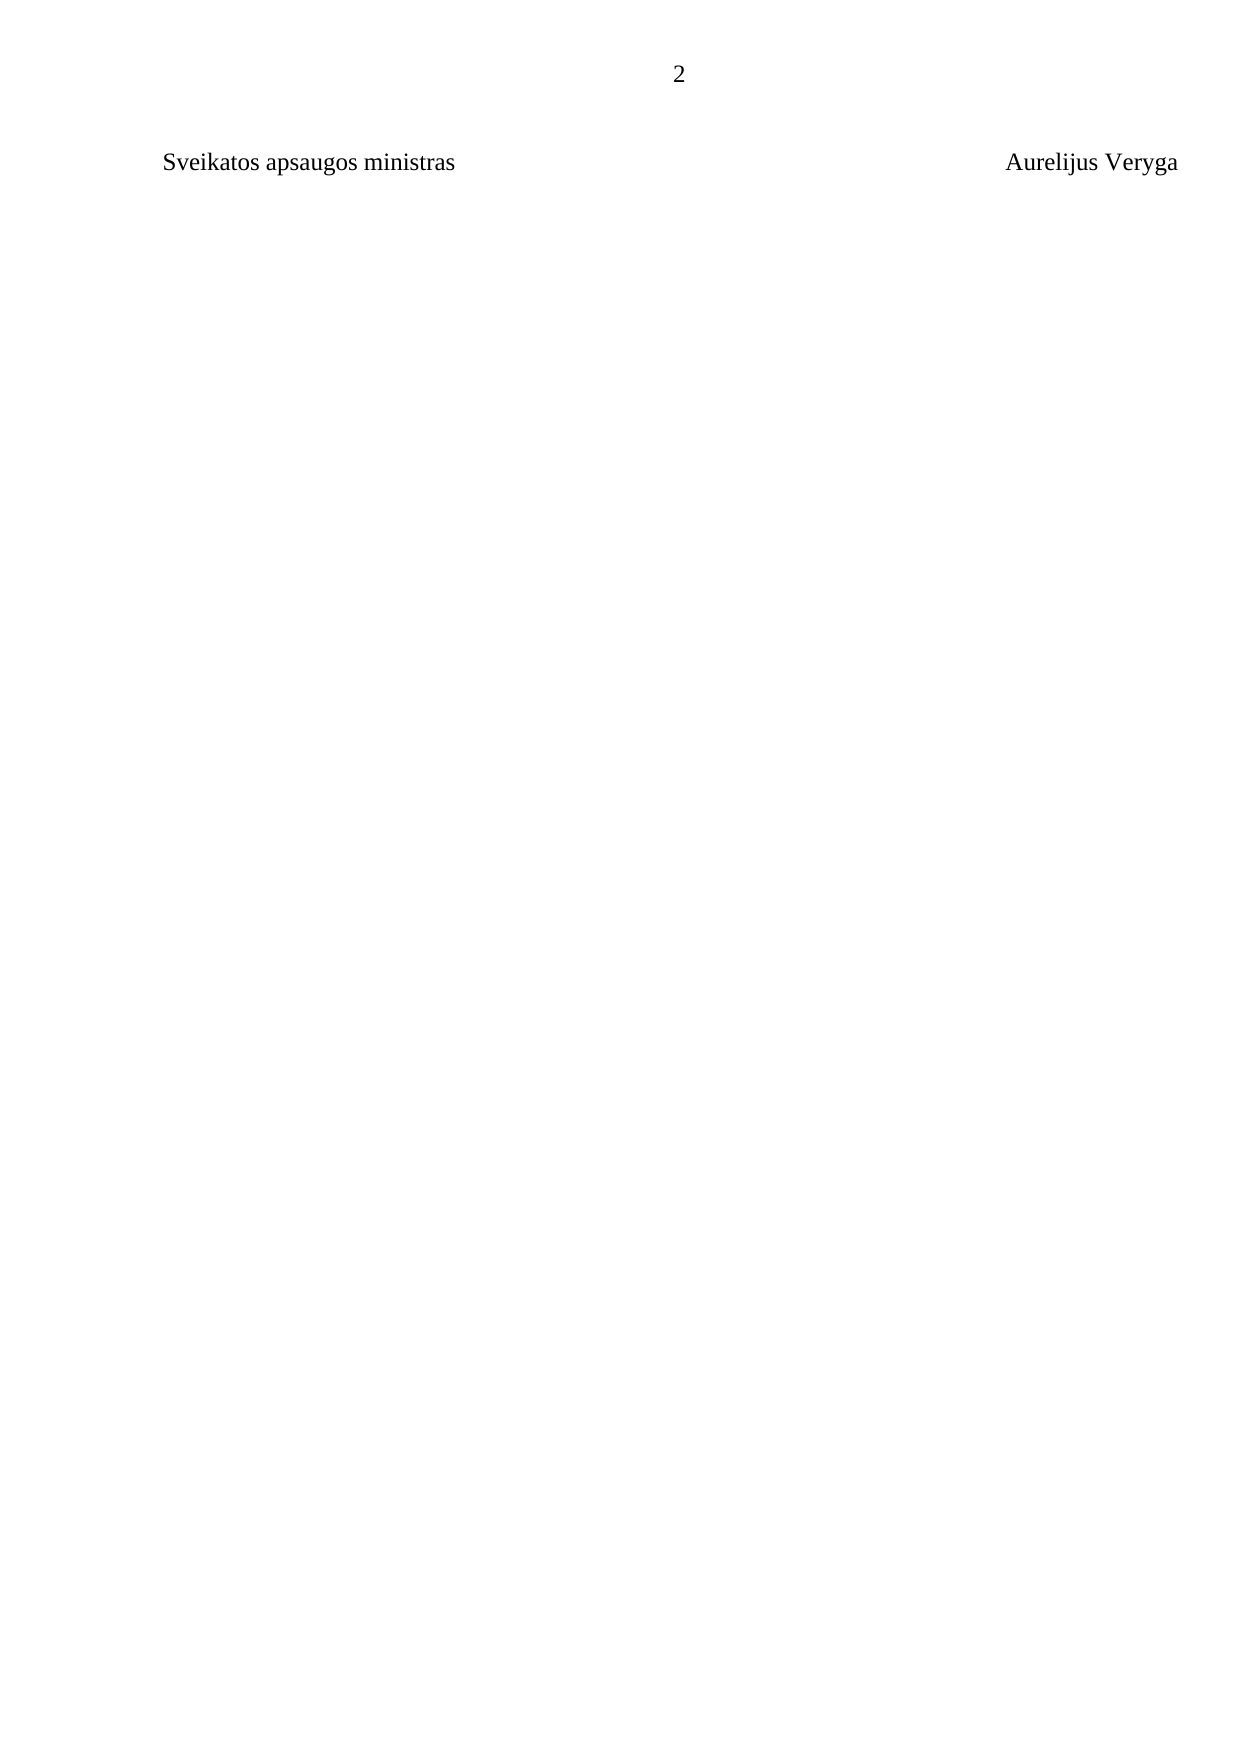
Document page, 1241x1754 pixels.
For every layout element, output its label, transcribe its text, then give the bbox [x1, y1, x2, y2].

text Sveikatos apsaugos ministras Aurelijus Veryga [162, 147, 1181, 176]
